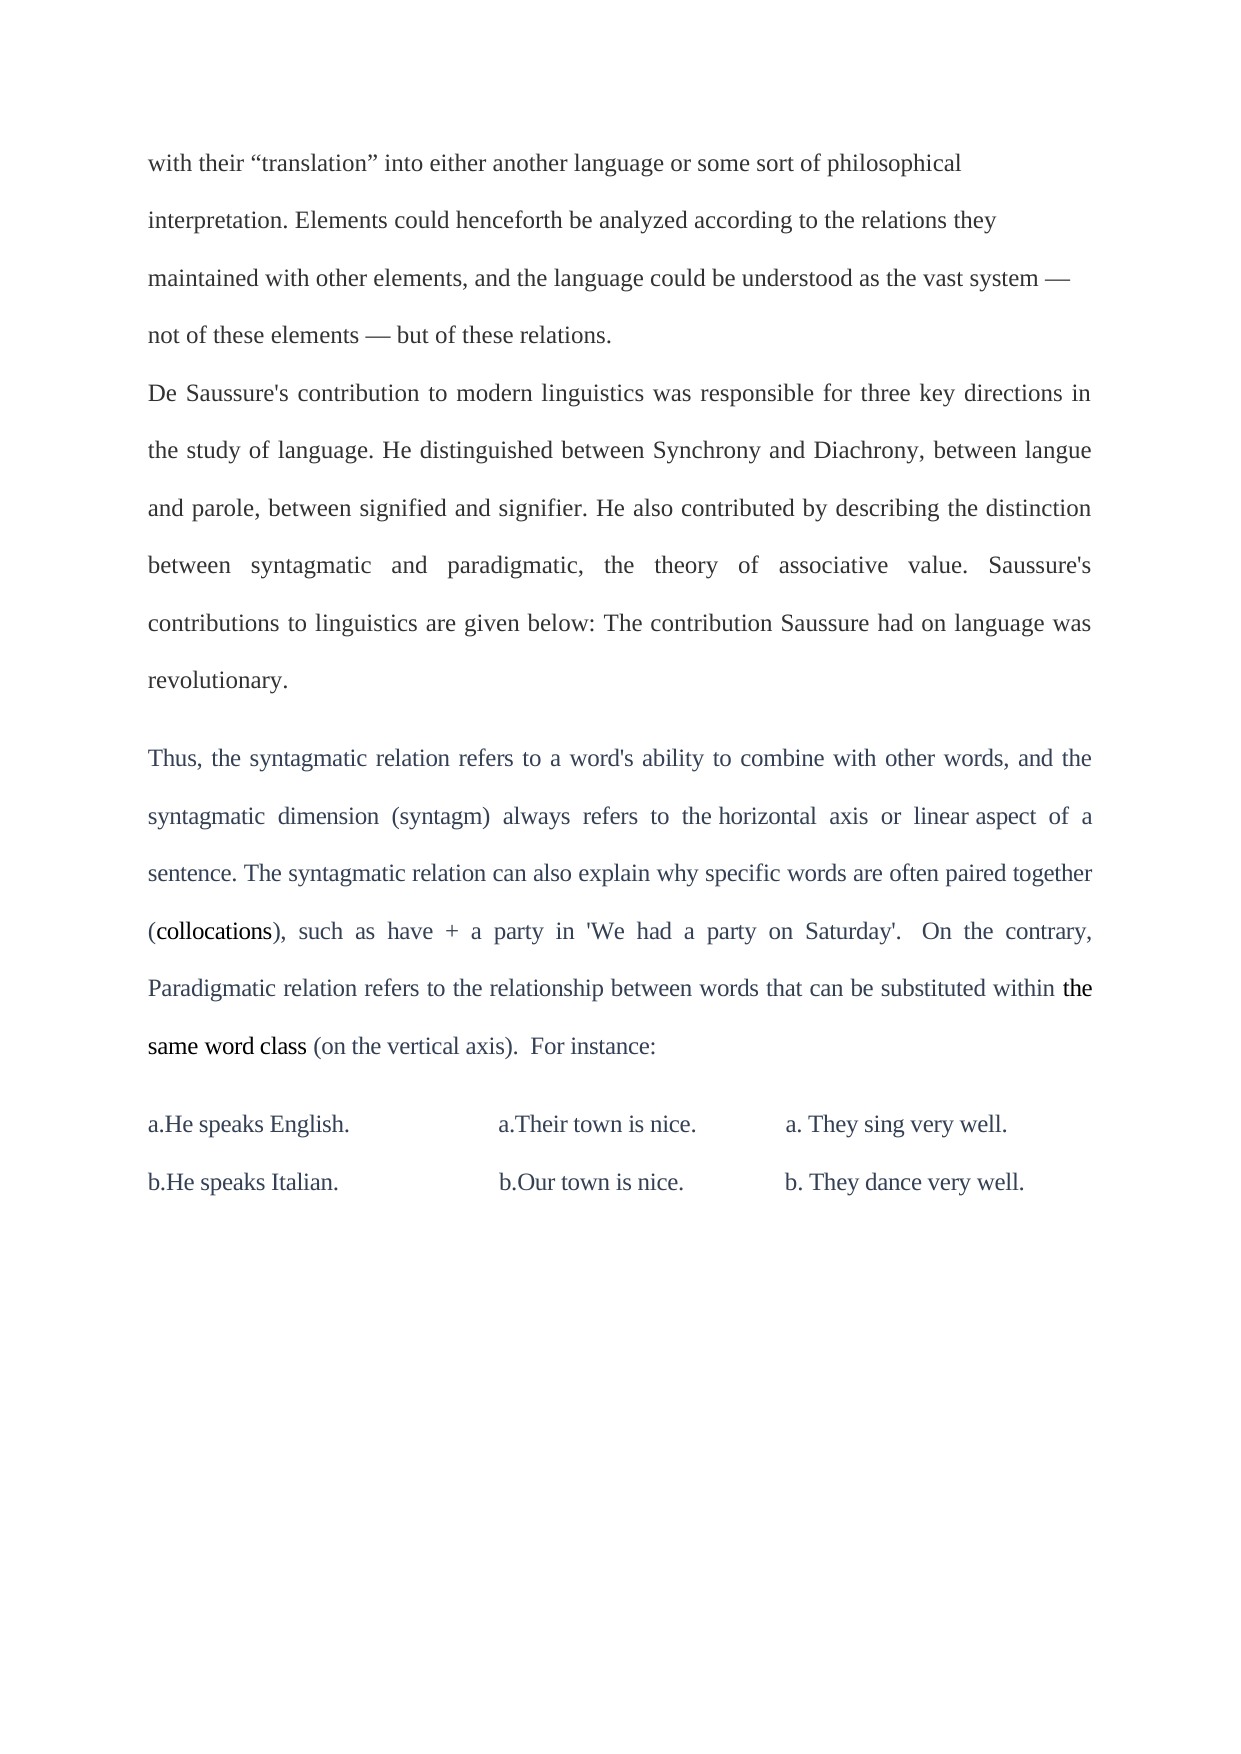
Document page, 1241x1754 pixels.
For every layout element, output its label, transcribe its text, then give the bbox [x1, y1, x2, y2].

text De Saussure's contribution to modern linguistics was responsible for three key directions in the study of language. He distinguished between Synchrony and Diachrony, between langue and parole, between signified and signifier. He also contributed by describing the distinction between syntagmatic and paradigmatic, the theory of associative value. Saussure's contributions to linguistics are given below: The contribution Saussure had on language was revolutionary. [148, 378, 1093, 694]
text a.He speaks English. a.Their town is nice. a. They sing very well. [148, 1109, 1093, 1138]
text with their “translation” into either another language or some sort of philosophical interpretation. Elements could henceforth be analyzed according to the relations they maintained with other elements, and the language could be understood as the vast system — not of these elements — but of these relations. [148, 148, 1093, 349]
text Thus, the syntagmatic relation refers to a word's ability to combine with other words, and the syntagmatic dimension (syntagm) always refers to the horizontal axis or linear aspect of a sentence. The syntagmatic relation can also explain why specific words are often paired together (collocations), such as have + a party in 'We had a party on Saturday'. On the contrary, Paradigmatic relation refers to the relationship between words that can be substituted within the same word class (on the vertical axis). For instance: [148, 743, 1093, 1060]
text b.He speaks Italian. b.Our town is nice. b. They dance very well. [148, 1167, 1093, 1196]
